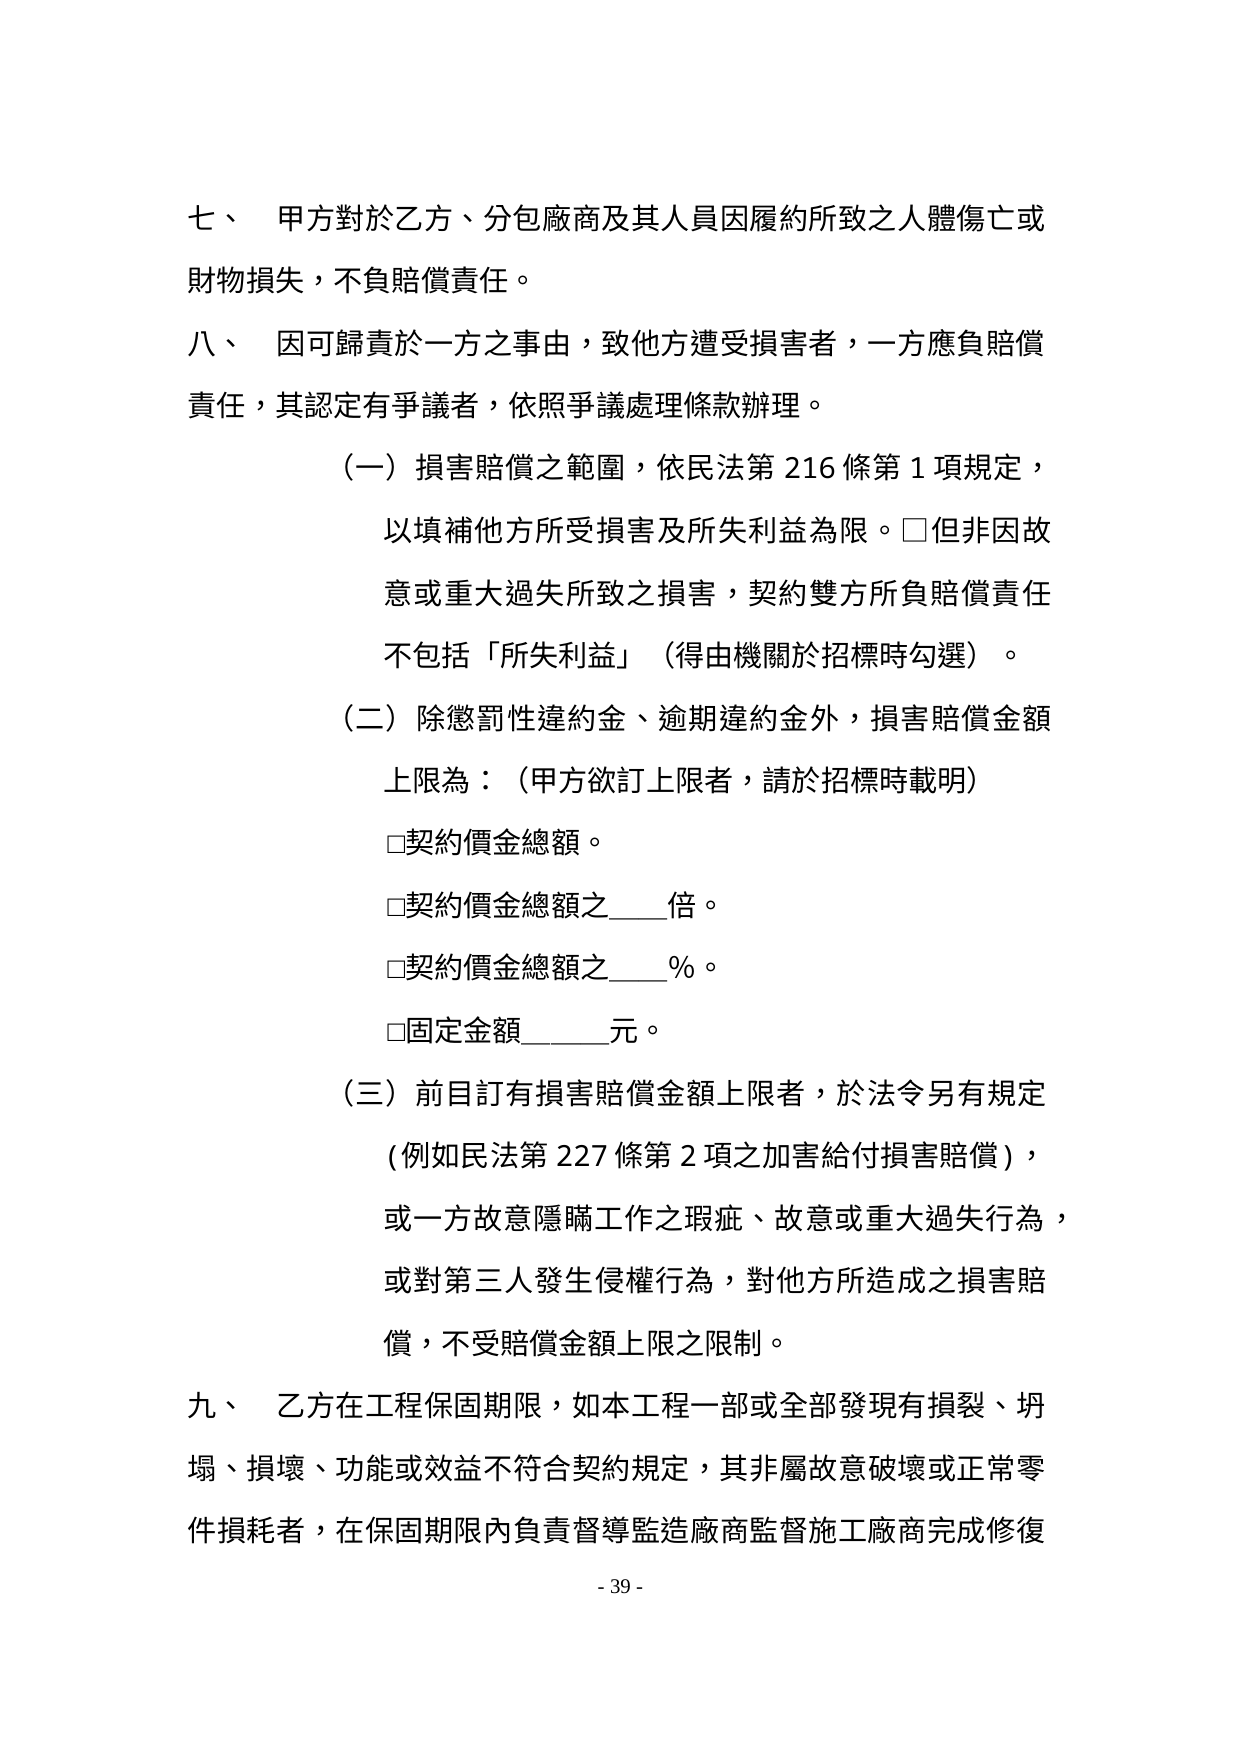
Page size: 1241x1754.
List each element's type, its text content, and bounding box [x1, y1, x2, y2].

text （三）前目訂有損害賠償金額上限者，於法令另有規定(例如民法第227條第2項之加害給付損害賠償)，或一方故意隱瞞工作之瑕疵、故意或重大過失行為，或對第三人發生侵權行為，對他方所造成之損害賠償，不受賠償金額上限之限制。 [325, 1050, 1047, 1362]
text （二）除懲罰性違約金、逾期違約金外，損害賠償金額上限為：（甲方欲訂上限者，請於招標時載明） [325, 675, 1053, 800]
list 甲方對於乙方、分包廠商及其人員因履約所致之人體傷亡或財物損失，不負賠償責任。 [187, 175, 1047, 300]
text □契約價金總額之＿＿％。 [387, 925, 1053, 987]
text □契約價金總額之＿＿倍。 [387, 862, 1053, 925]
text □契約價金總額。 [387, 800, 1053, 862]
text （一）損害賠償之範圍，依民法第216條第1項規定，以填補他方所受損害及所失利益為限。□但非因故意或重大過失所致之損害，契約雙方所負賠償責任不包括「所失利益」（得由機關於招標時勾選）。 [325, 425, 1053, 675]
text □固定金額＿＿＿元。 [387, 987, 1053, 1050]
list 因可歸責於一方之事由，致他方遭受損害者，一方應負賠償責任，其認定有爭議者，依照爭議處理條款辦理。 [187, 300, 1047, 425]
list 乙方在工程保固期限，如本工程一部或全部發現有損裂、坍塌、損壞、功能或效益不符合契約規定，其非屬故意破壞或正常零件損耗者，在保固期限內負責督導監造廠商監督施工廠商完成修復工作。 [187, 1362, 1047, 1550]
